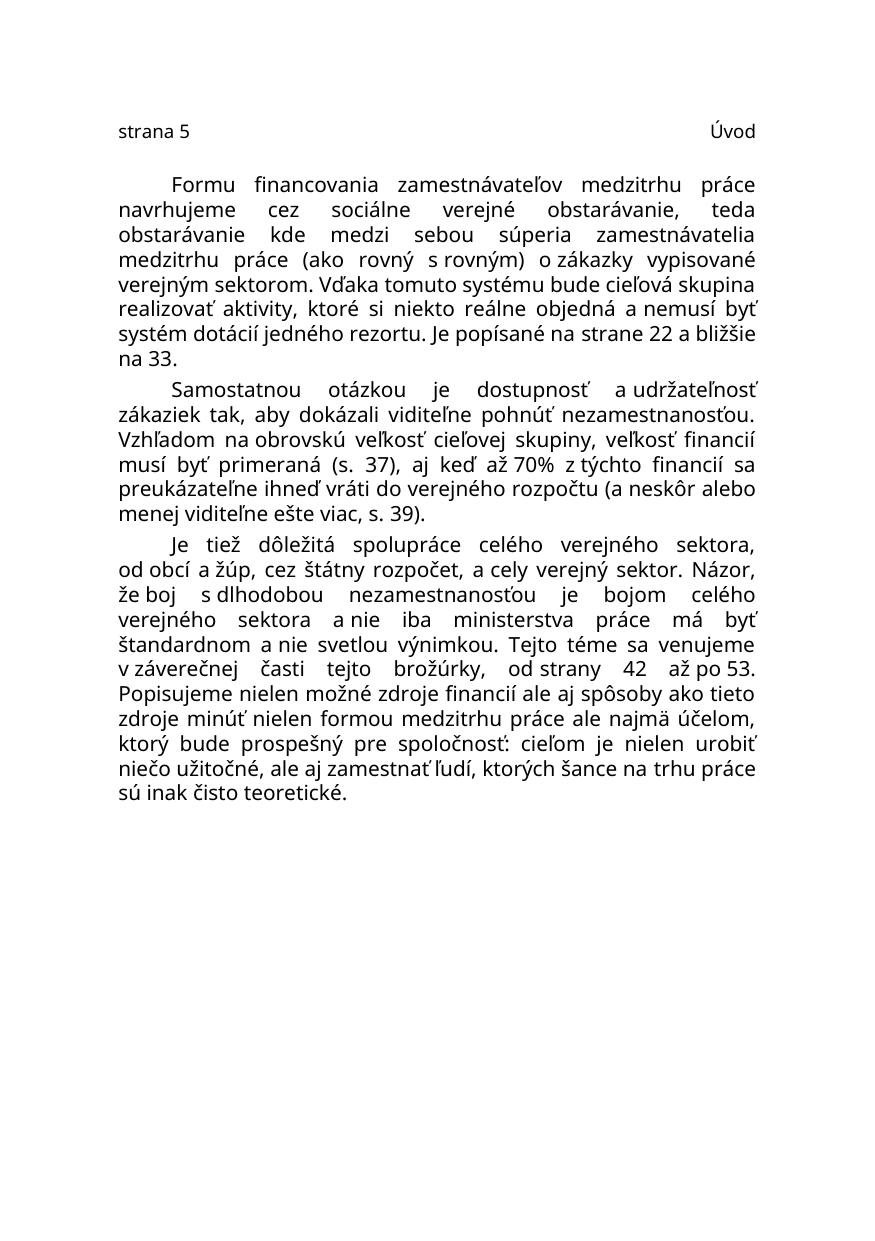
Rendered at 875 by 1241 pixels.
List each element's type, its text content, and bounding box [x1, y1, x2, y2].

text Je tiež dôležitá spolupráce celého verejného sektora, od obcí a žúp, cez štátny rozpočet, a cely verejný sektor. Názor, že boj s dlhodobou nezamestnanosťou je bojom celého verejného sektora a nie iba ministerstva práce má byť štandardnom a nie svetlou výnimkou. Tejto téme sa venujeme v záverečnej časti tejto brožúrky, od strany 39 až po 50. Popisujeme nielen možné zdroje financií ale aj spôsoby ako tieto zdroje minúť nielen formou medzitrhu práce ale najmä účelom, ktorý bude prospešný pre spoločnosť: cieľom je nielen urobiť niečo užitočné, ale aj zamestnať ľudí, ktorých šance na trhu práce sú inak čisto teoretické. [118, 533, 756, 806]
text Formu financovania zamestnávateľov medzitrhu práce navrhujeme cez sociálne verejné obstarávanie, teda obstarávanie kde medzi sebou súperia zamestnávatelia medzitrhu práce (ako rovný s rovným) o zákazky vypisované verejným sektorom. Vďaka tomuto systému bude cieľová skupina realizovať aktivity, ktoré si niekto reálne objedná a nemusí byť systém dotácií jedného rezortu. Je popísané na strane 21 a bližšie na 31. [118, 173, 756, 371]
text Samostatnou otázkou je dostupnosť a udržateľnosť zákaziek tak, aby dokázali viditeľne pohnúť nezamestnanosťou. Vzhľadom na obrovskú veľkosť cieľovej skupiny, veľkosť financií musí byť primeraná (s. 35), aj keď až 70% z týchto financií sa preukázateľne ihneď vráti do verejného rozpočtu (a neskôr alebo menej viditeľne ešte viac, s. 37). [118, 378, 756, 527]
